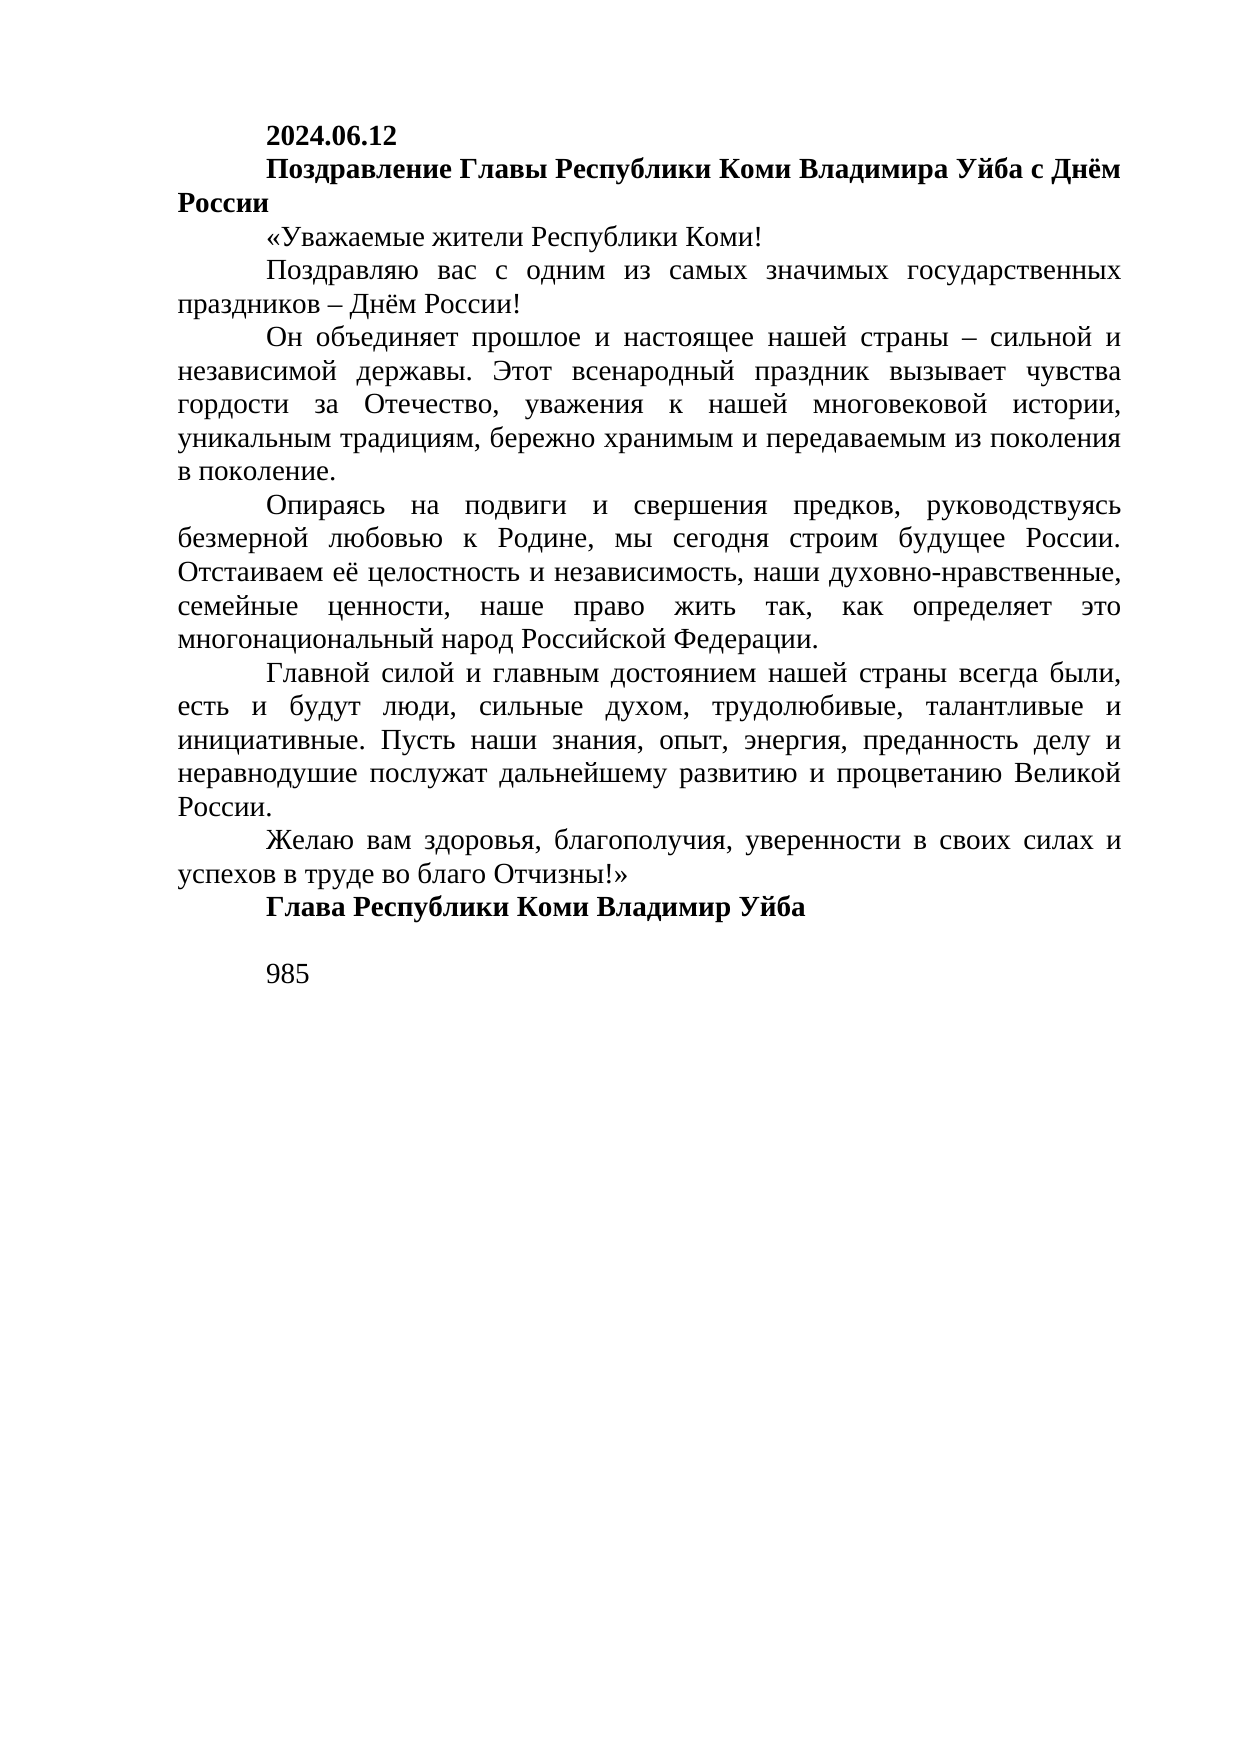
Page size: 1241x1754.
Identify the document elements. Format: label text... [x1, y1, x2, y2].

text 2024.06.12 [177, 118, 1122, 152]
text Поздравляю вас с одним из самых значимых государственных праздников – Днём России! [177, 252, 1122, 319]
text Опираясь на подвиги и свершения предков, руководствуясь безмерной любовью к Родине, мы сегодня строим будущее России. Отстаиваем её целостность и независимость, наши духовно-нравственные, семейные ценности, наше право жить так, как определяет это многонациональный народ Российской Федерации. [177, 487, 1122, 655]
text 985 [177, 957, 1122, 990]
text «Уважаемые жители Республики Коми! [177, 219, 1122, 252]
text Желаю вам здоровья, благополучия, уверенности в своих силах и успехов в труде во благо Отчизны!» [177, 822, 1122, 889]
text Поздравление Главы Республики Коми Владимира Уйба с Днём России [177, 152, 1122, 219]
text Главной силой и главным достоянием нашей страны всегда были, есть и будут люди, сильные духом, трудолюбивые, талантливые и инициативные. Пусть наши знания, опыт, энергия, преданность делу и неравнодушие послужат дальнейшему развитию и процветанию Великой России. [177, 655, 1122, 822]
text Он объединяет прошлое и настоящее нашей страны – сильной и независимой державы. Этот всенародный праздник вызывает чувства гордости за Отечество, уважения к нашей многовековой истории, уникальным традициям, бережно хранимым и передаваемым из поколения в поколение. [177, 319, 1122, 487]
text Глава Республики Коми Владимир Уйба [177, 889, 1122, 923]
